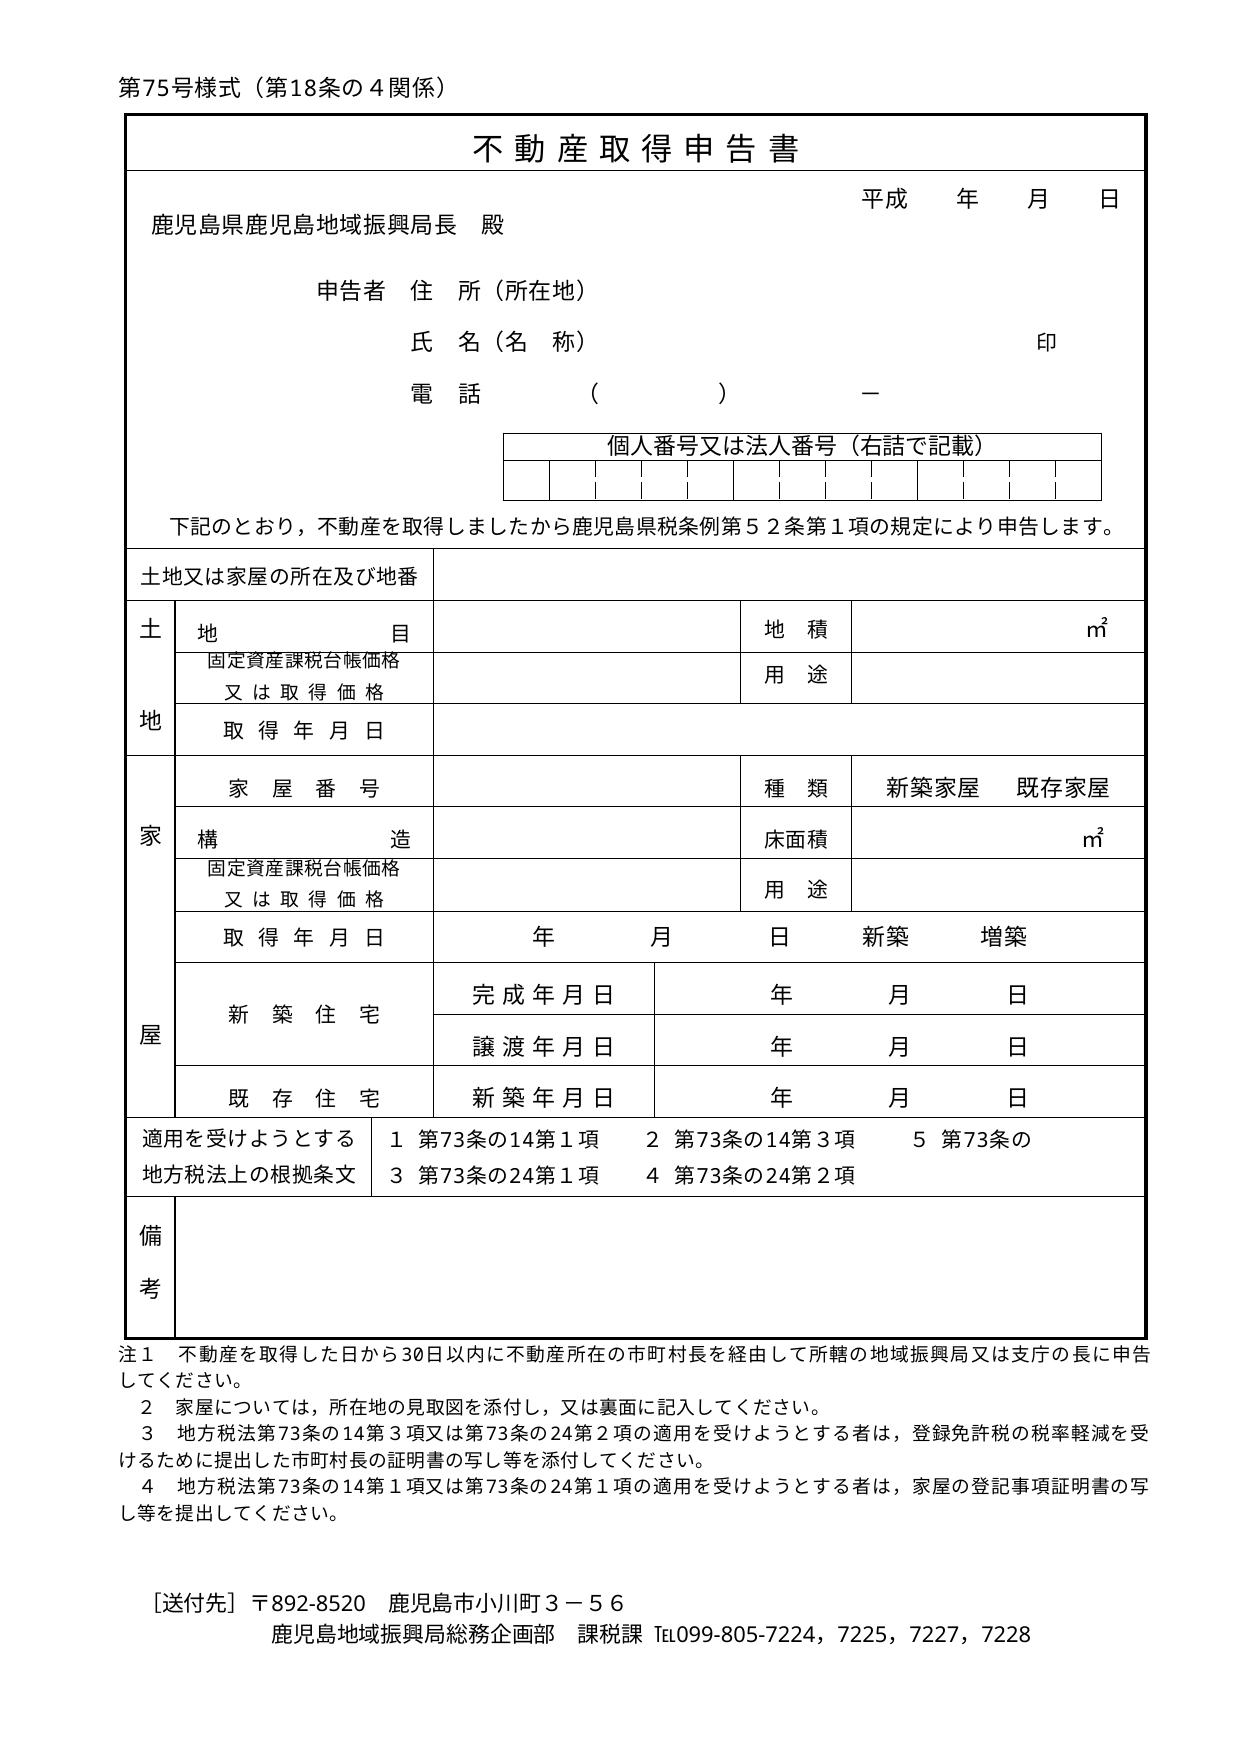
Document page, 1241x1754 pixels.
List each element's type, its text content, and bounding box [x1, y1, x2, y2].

table_cell [434, 756, 740, 806]
table_cell [434, 549, 1144, 600]
table_cell 地 積 [741, 601, 851, 652]
table_cell 年 月 日 [655, 1066, 1144, 1117]
table_cell 地 目 [176, 601, 433, 652]
table_cell 種 類 [741, 756, 851, 806]
table_cell [734, 461, 779, 500]
table_cell [434, 859, 740, 911]
table_cell 固定資産課税台帳価格 又は取得価格 [176, 653, 433, 703]
table_cell 新築住宅 [176, 963, 433, 1065]
text ３ 地方税法第73条の14第３項又は第73条の24第２項の適用を受けようとする者は，登録免許税の税率軽減を受 けるために提出した市町村長の証明書の写し等を添付してください。 [118, 1419, 1152, 1472]
table_cell 用 途 [741, 859, 851, 911]
table_cell [434, 653, 740, 703]
table_cell [434, 601, 740, 652]
table_cell [1056, 461, 1101, 500]
table_cell 新築年月日 [434, 1066, 654, 1117]
table_cell ㎡ [852, 601, 1144, 652]
table_cell 完成年月日 [434, 963, 654, 1014]
text ２ 家屋については，所在地の見取図を添付し，又は裏面に記入してください。 [118, 1393, 1152, 1419]
table_cell [825, 461, 871, 500]
table_cell [504, 461, 549, 500]
table_cell 備 考 [127, 1197, 174, 1337]
table_cell 平成 年 月 日 鹿児島県鹿児島地域振興局長 殿 申告者 住 所（所在地） 氏 名（名 称） 印 電 話 （ ） － 下記のとおり，不動産を取得しましたから鹿児島県税条例第５２条第１項の規定により申告します。 [127, 171, 1144, 547]
table_cell 新築家屋 既存家屋 [852, 756, 1144, 806]
table_cell 土 地 [127, 601, 174, 755]
table_cell [871, 461, 917, 500]
table_cell 既存住宅 [176, 1066, 433, 1117]
table_cell [852, 653, 1144, 703]
table_cell [918, 461, 963, 500]
table_cell 取得年月日 [176, 912, 433, 962]
table_cell 家 屋 [127, 756, 174, 1117]
table_header 不動産取得申告書 [127, 116, 1144, 170]
table_cell [964, 461, 1009, 500]
table_cell 取得年月日 [176, 704, 433, 755]
table_cell 年 月 日 [655, 963, 1144, 1014]
table_cell [641, 461, 687, 500]
table_cell [779, 461, 825, 500]
table_cell 年 月 日 新築 増築 [434, 912, 1144, 962]
table_cell [434, 807, 740, 858]
text 注１ 不動産を取得した日から30日以内に不動産所在の市町村長を経由して所轄の地域振興局又は支庁の長に申告 してください。 [118, 1340, 1152, 1393]
table_cell 家屋番号 [176, 756, 433, 806]
table_cell 年 月 日 [655, 1015, 1144, 1065]
table_cell [687, 461, 733, 500]
table_cell １ 第73条の14第１項 ２ 第73条の14第３項 ５ 第73条の ３ 第73条の24第１項 ４ 第73条の24第２項 [372, 1118, 1144, 1196]
table_cell [550, 461, 595, 500]
table_cell 構 造 [176, 807, 433, 858]
table_cell [176, 1197, 1144, 1337]
table_cell ㎡ [852, 807, 1144, 858]
text 第75号様式（第18条の４関係） [118, 75, 1152, 101]
table_cell [595, 461, 641, 500]
table_cell 固定資産課税台帳価格 又は取得価格 [176, 859, 433, 911]
table_cell 土地又は家屋の所在及び地番 [127, 549, 433, 600]
table_cell 適用を受けようとする 地方税法上の根拠条文 [127, 1118, 371, 1196]
table_cell 床面積 [741, 807, 851, 858]
table_cell [852, 859, 1144, 911]
table_header 個人番号又は法人番号（右詰で記載） [504, 434, 1101, 460]
text ４ 地方税法第73条の14第１項又は第73条の24第１項の適用を受けようとする者は，家屋の登記事項証明書の写 し等を提出してください。 [118, 1472, 1152, 1525]
table_cell [1010, 461, 1056, 500]
table_cell [434, 704, 1144, 755]
table_cell 用 途 [741, 653, 851, 703]
table_cell 譲渡年月日 [434, 1015, 654, 1065]
